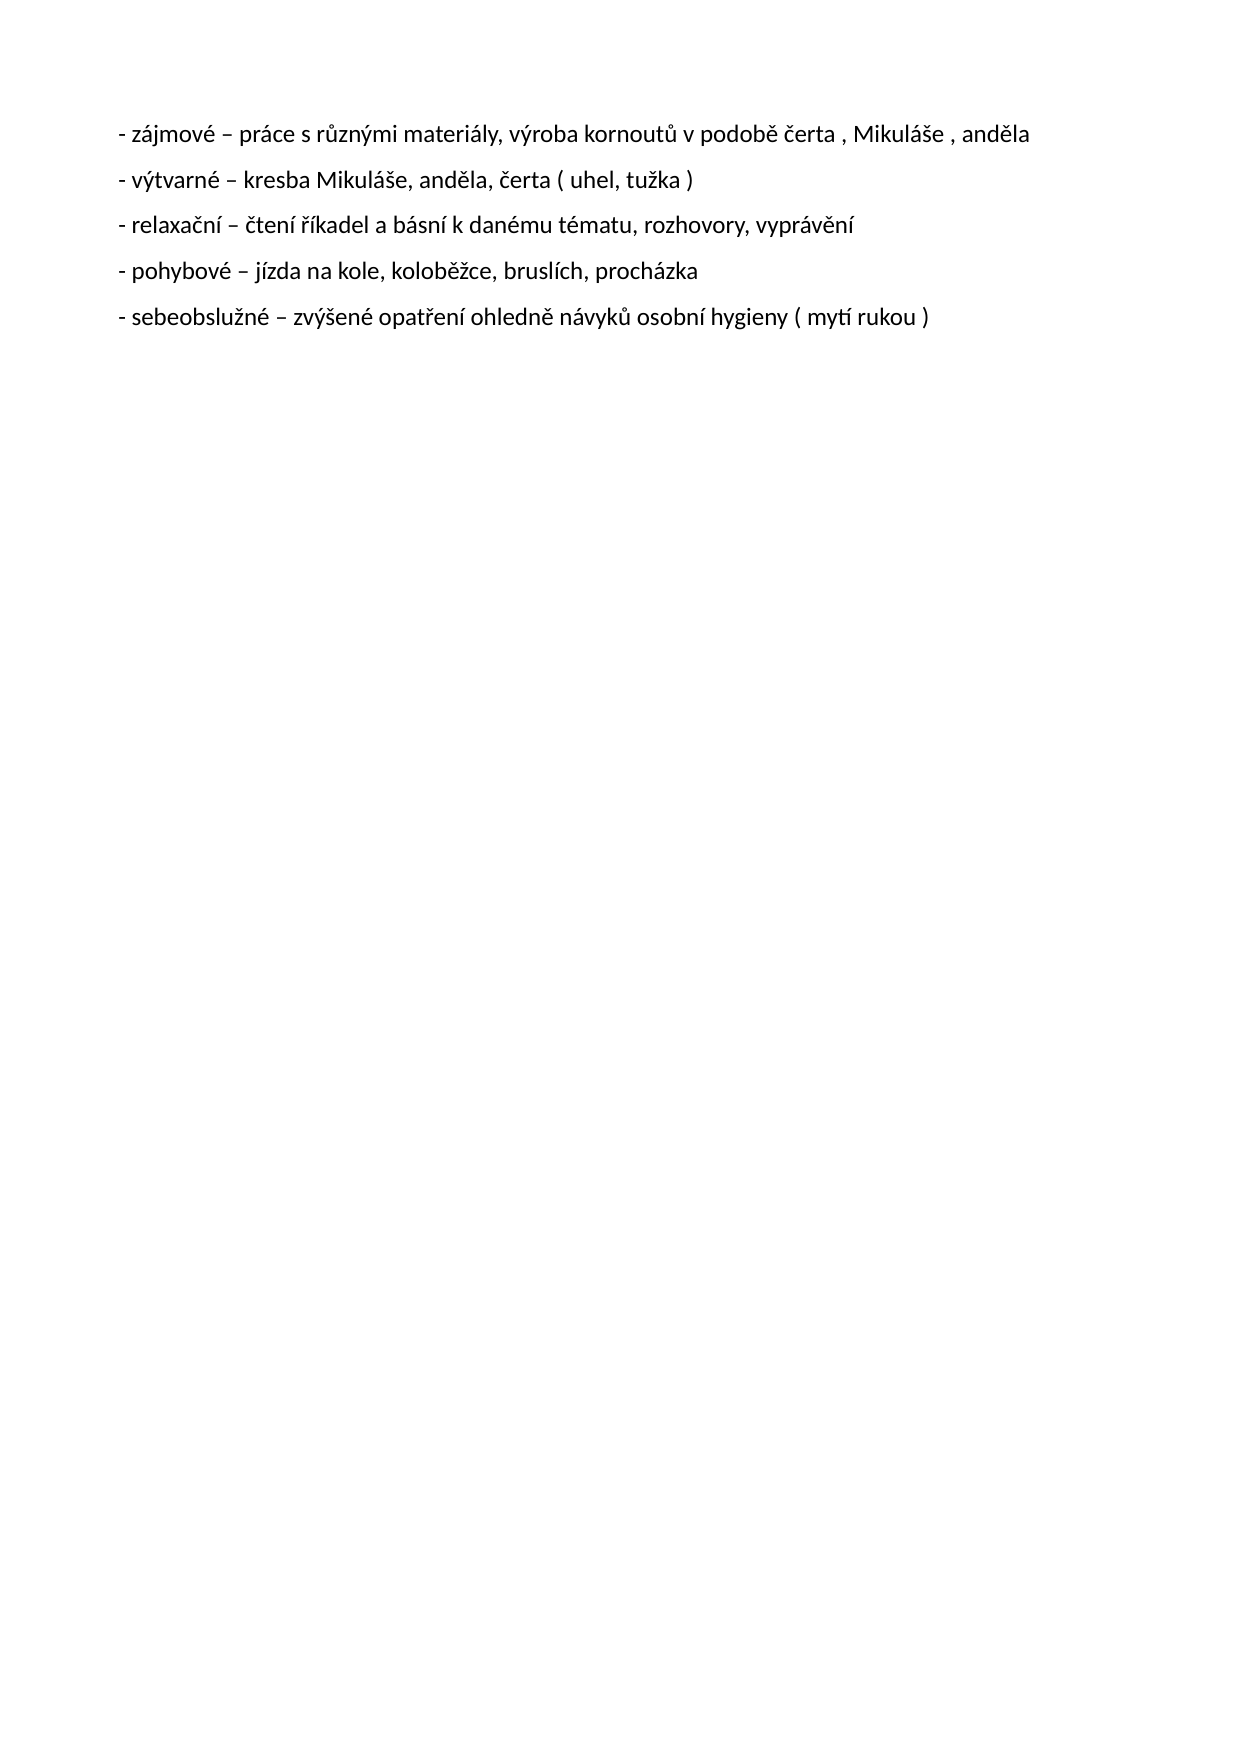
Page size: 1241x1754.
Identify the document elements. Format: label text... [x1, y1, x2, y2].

text - sebeobslužné – zvýšené opatření ohledně návyků osobní hygieny ( mytí rukou ) [118, 301, 1122, 332]
text - výtvarné – kresba Mikuláše, anděla, čerta ( uhel, tužka ) [118, 164, 1122, 194]
text - zájmové – práce s různými materiály, výroba kornoutů v podobě čerta , Mikuláše , anděla [118, 118, 1122, 149]
text - relaxační – čtení říkadel a básní k danému tématu, rozhovory, vyprávění [118, 209, 1122, 240]
text - pohybové – jízda na kole, koloběžce, bruslích, procházka [118, 255, 1122, 286]
